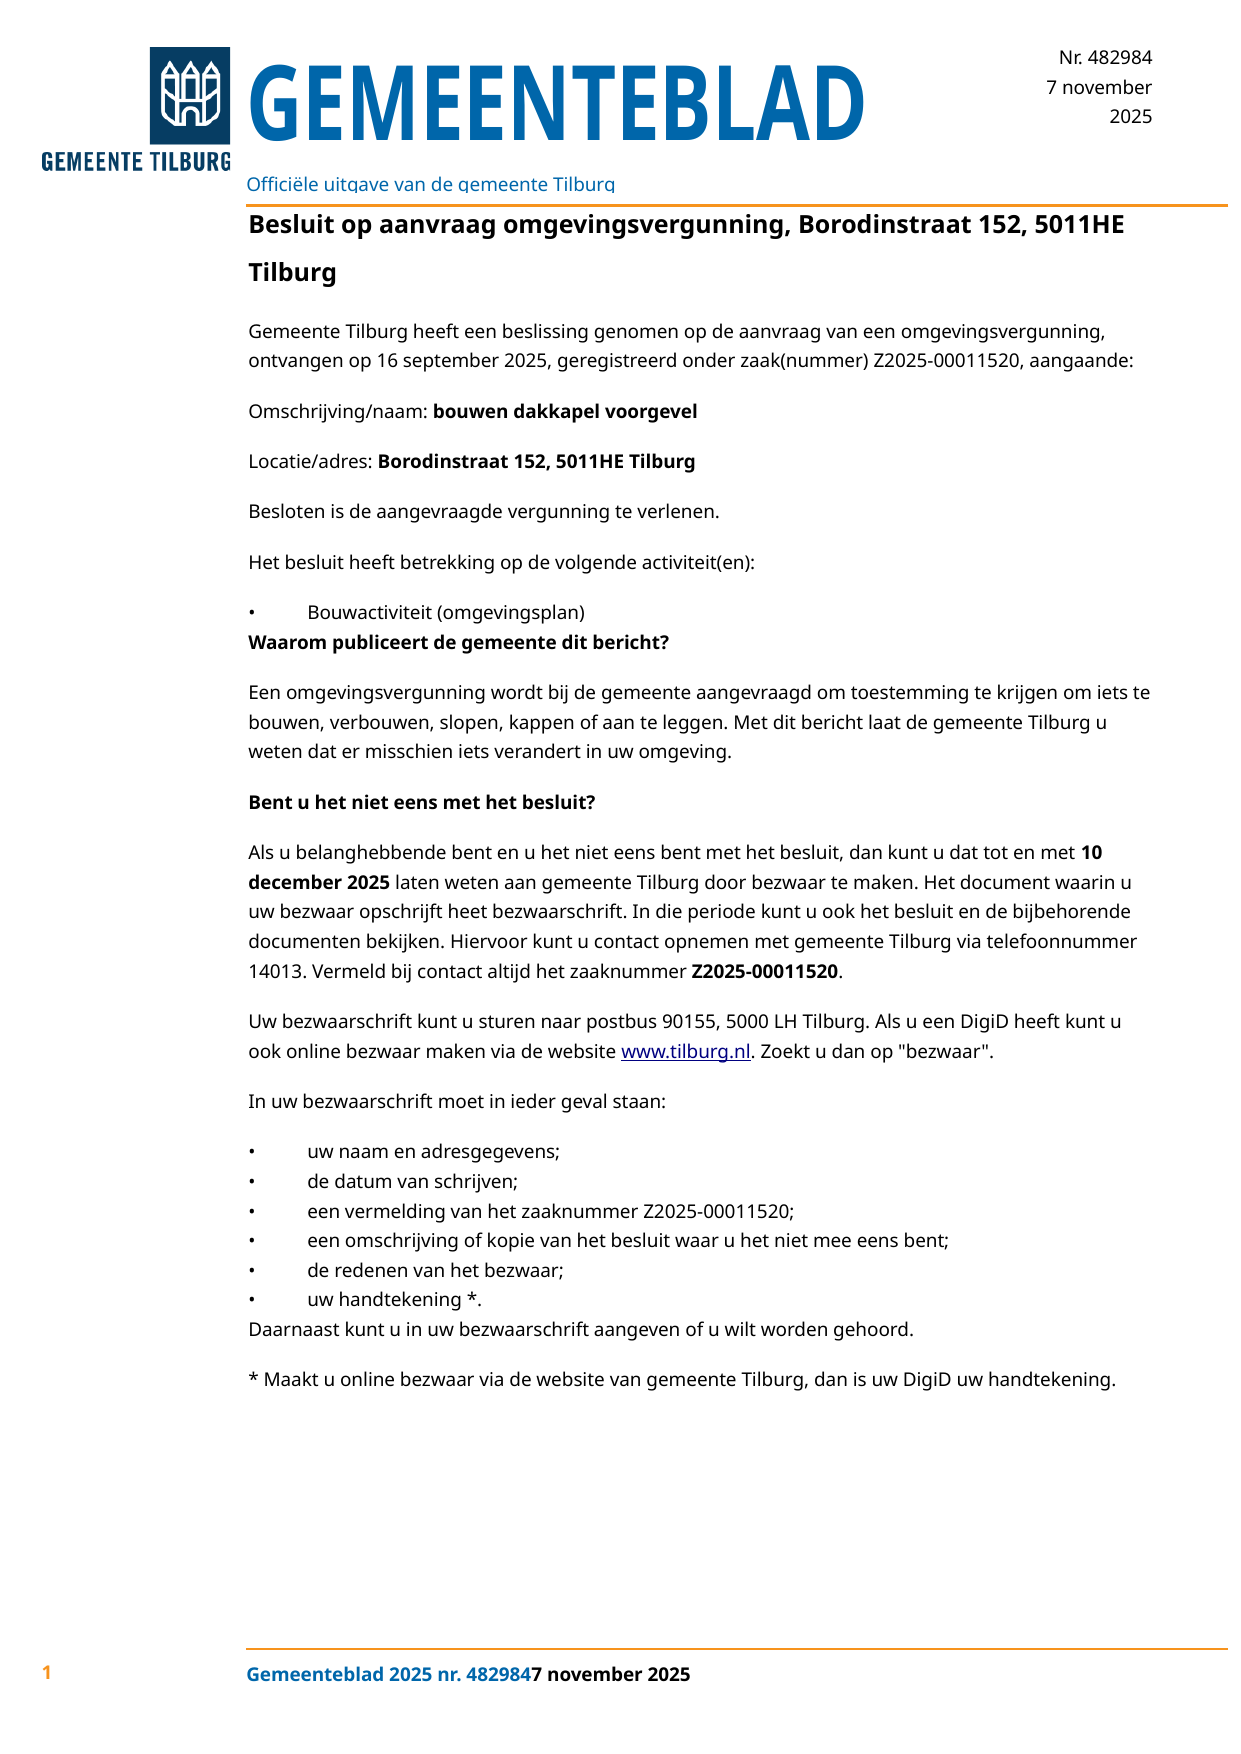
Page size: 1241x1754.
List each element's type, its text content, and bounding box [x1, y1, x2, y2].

text Waarom publiceert de gemeente dit bericht? [248, 629, 1152, 655]
text Daarnaast kunt u in uw bezwaarschrift aangeven of u wilt worden gehoord. [248, 1316, 1152, 1342]
text Locatie/adres: Borodinstraat 152, 5011HE Tilburg [248, 448, 1152, 474]
list een omschrijving of kopie van het besluit waar u het niet mee eens bent; [248, 1227, 1152, 1253]
text Als u belanghebbende bent en u het niet eens bent met het besluit, dan kunt u dat tot en met 10 december 2025 laten weten aan gemeente Tilburg door bezwaar te maken. Het document waarin u uw bezwaar opschrijft heet bezwaarschrift. In die periode kunt u ook het besluit en de bijbehorende documenten bekijken. Hiervoor kunt u contact opnemen met gemeente Tilburg via telefoonnummer 14013. Vermeld bij contact altijd het zaaknummer Z2025-00011520. [248, 839, 1152, 984]
text Omschrijving/naam: bouwen dakkapel voorgevel [248, 398, 1152, 424]
text Gemeente Tilburg heeft een beslissing genomen op de aanvraag van een omgevingsvergunning, ontvangen op 16 september 2025, geregistreerd onder zaak(nummer) Z2025-00011520, aangaande: [248, 318, 1152, 373]
text In uw bezwaarschrift moet in ieder geval staan: [248, 1088, 1152, 1114]
text Uw bezwaarschrift kunt u sturen naar postbus 90155, 5000 LH Tilburg. Als u een DigiD heeft kunt u ook online bezwaar maken via de website www.tilburg.nl. Zoekt u dan op "bezwaar". [248, 1008, 1152, 1064]
text Een omgevingsvergunning wordt bij de gemeente aangevraagd om toestemming te krijgen om iets te bouwen, verbouwen, slopen, kappen of aan te leggen. Met dit bericht laat de gemeente Tilburg u weten dat er misschien iets verandert in uw omgeving. [248, 679, 1152, 764]
list uw naam en adresgegevens; [248, 1139, 1152, 1164]
list de redenen van het bezwaar; [248, 1257, 1152, 1283]
text * Maakt u online bezwaar via de website van gemeente Tilburg, dan is uw DigiD uw handtekening. [248, 1367, 1152, 1392]
text Besluit op aanvraag omgevingsvergunning, Borodinstraat 152, 5011HE Tilburg [248, 207, 1152, 288]
text Het besluit heeft betrekking op de volgende activiteit(en): [248, 549, 1152, 575]
list uw handtekening *. [248, 1287, 1152, 1312]
picture [41, 47, 231, 172]
text Besloten is de aangevraagde vergunning te verlenen. [248, 499, 1152, 524]
list de datum van schrijven; [248, 1168, 1152, 1194]
list Bouwactiviteit (omgevingsplan) [248, 599, 1152, 625]
text Bent u het niet eens met het besluit? [248, 789, 1152, 815]
list een vermelding van het zaaknummer Z2025-00011520; [248, 1198, 1152, 1224]
